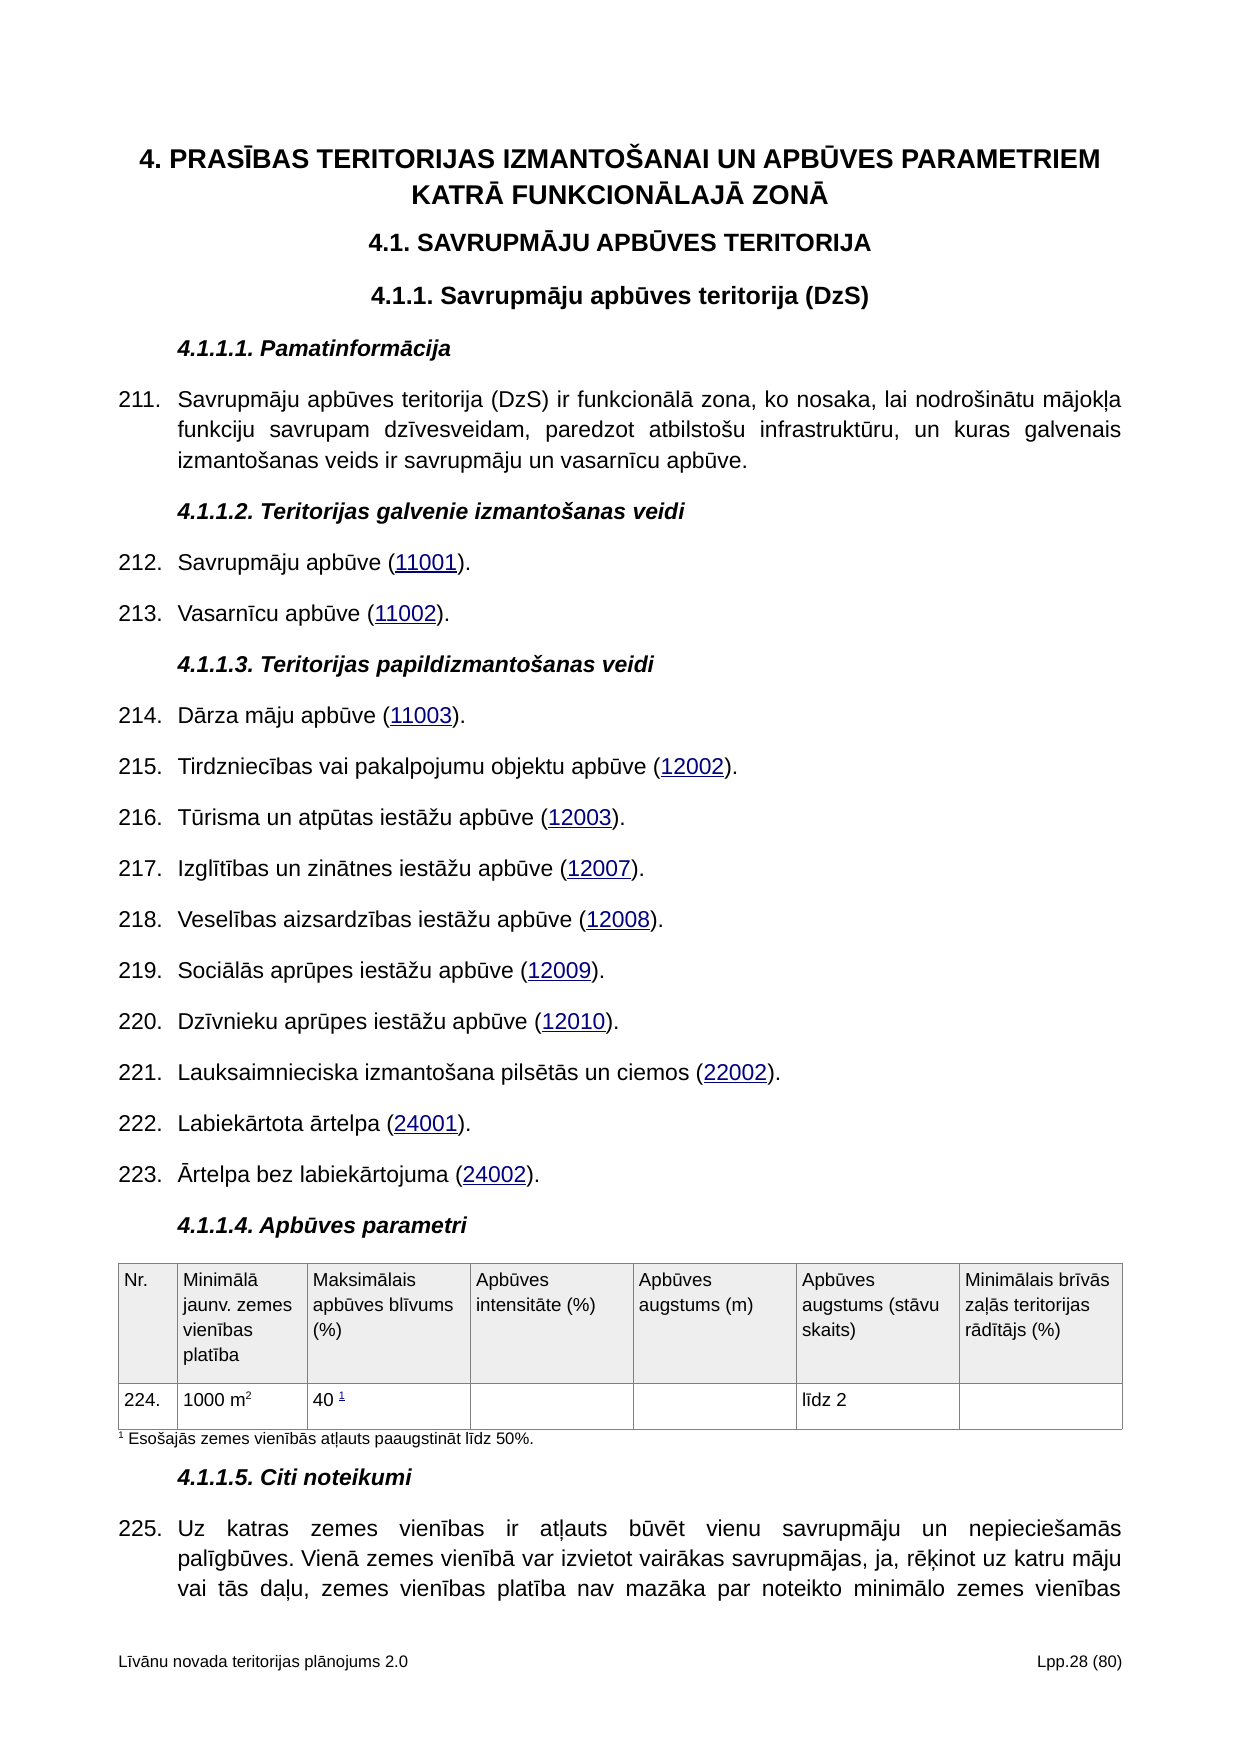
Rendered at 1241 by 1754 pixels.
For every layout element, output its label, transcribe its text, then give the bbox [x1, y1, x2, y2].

text 221. Lauksaimnieciska izmantošana pilsētās un ciemos (22002). [118, 1059, 1122, 1086]
text 213. Vasarnīcu apbūve (11002). [118, 600, 1122, 626]
subtitle 4.1.1. Savrupmāju apbūves teritorija (DzS) [118, 281, 1122, 310]
table_cell [471, 1384, 633, 1429]
text 222. Labiekārtota ārtelpa (24001). [118, 1110, 1122, 1137]
table_header Apbūves augstums (m) [634, 1264, 796, 1383]
table_cell [960, 1384, 1122, 1429]
table_header Apbūves augstums (stāvu skaits) [797, 1264, 959, 1383]
subtitle 4.1.1.1. Pamatinformācija [177, 335, 1122, 362]
table_cell līdz 2 [797, 1384, 959, 1429]
text 214. Dārza māju apbūve (11003). [118, 702, 1122, 728]
table_cell 1000 m2 [178, 1384, 307, 1429]
text 225. Uz katras zemes vienības ir atļauts būvēt vienu savrupmāju un nepieciešamās palīgbūves. Vienā zemes vienībā var izvietot vairākas savrupmājas, ja, rēķinot uz katru māju vai tās daļu, zemes vienības platība nav mazāka par noteikto minimālo zemes vienības [118, 1514, 1122, 1601]
table_cell [634, 1384, 796, 1429]
table_header Minimālais brīvās zaļās teritorijas rādītājs (%) [960, 1264, 1122, 1383]
table_header Nr. [119, 1264, 177, 1383]
text 218. Veselības aizsardzības iestāžu apbūve (12008). [118, 906, 1122, 932]
text 217. Izglītības un zinātnes iestāžu apbūve (12007). [118, 855, 1122, 881]
table_header Maksimālais apbūves blīvums (%) [308, 1264, 470, 1383]
subtitle 4.1.1.3. Teritorijas papildizmantošanas veidi [177, 651, 1122, 677]
text 216. Tūrisma un atpūtas iestāžu apbūve (12003). [118, 804, 1122, 830]
subtitle 4.1.1.5. Citi noteikumi [177, 1463, 1122, 1490]
subtitle 4.1.1.2. Teritorijas galvenie izmantošanas veidi [177, 498, 1122, 524]
text 211. Savrupmāju apbūves teritorija (DzS) ir funkcionālā zona, ko nosaka, lai nodrošinātu mājokļa funkciju savrupam dzīvesveidam, paredzot atbilstošu infrastruktūru, un kuras galvenais izmantošanas veids ir savrupmāju un vasarnīcu apbūve. [118, 386, 1122, 473]
text 215. Tirdzniecības vai pakalpojumu objektu apbūve (12002). [118, 753, 1122, 779]
table_header Apbūves intensitāte (%) [471, 1264, 633, 1383]
text 1 Esošajās zemes vienībās atļauts paaugstināt līdz 50%. [118, 1430, 1122, 1448]
subtitle 4.1.1.4. Apbūves parametri [177, 1212, 1122, 1239]
table_cell 224. [119, 1384, 177, 1429]
text 220. Dzīvnieku aprūpes iestāžu apbūve (12010). [118, 1008, 1122, 1034]
text 212. Savrupmāju apbūve (11001). [118, 549, 1122, 575]
table_cell 40 1 [308, 1384, 470, 1429]
table_header Minimālā jaunv. zemes vienības platība [178, 1264, 307, 1383]
subtitle 4. Prasības teritorijas izmantošanai un apbūves parametriem katrā funkcionālajā zonā [118, 143, 1122, 210]
text 223. Ārtelpa bez labiekārtojuma (24002). [118, 1161, 1122, 1188]
subtitle 4.1. Savrupmāju apbūves teritorija [118, 227, 1122, 256]
text 219. Sociālās aprūpes iestāžu apbūve (12009). [118, 957, 1122, 983]
